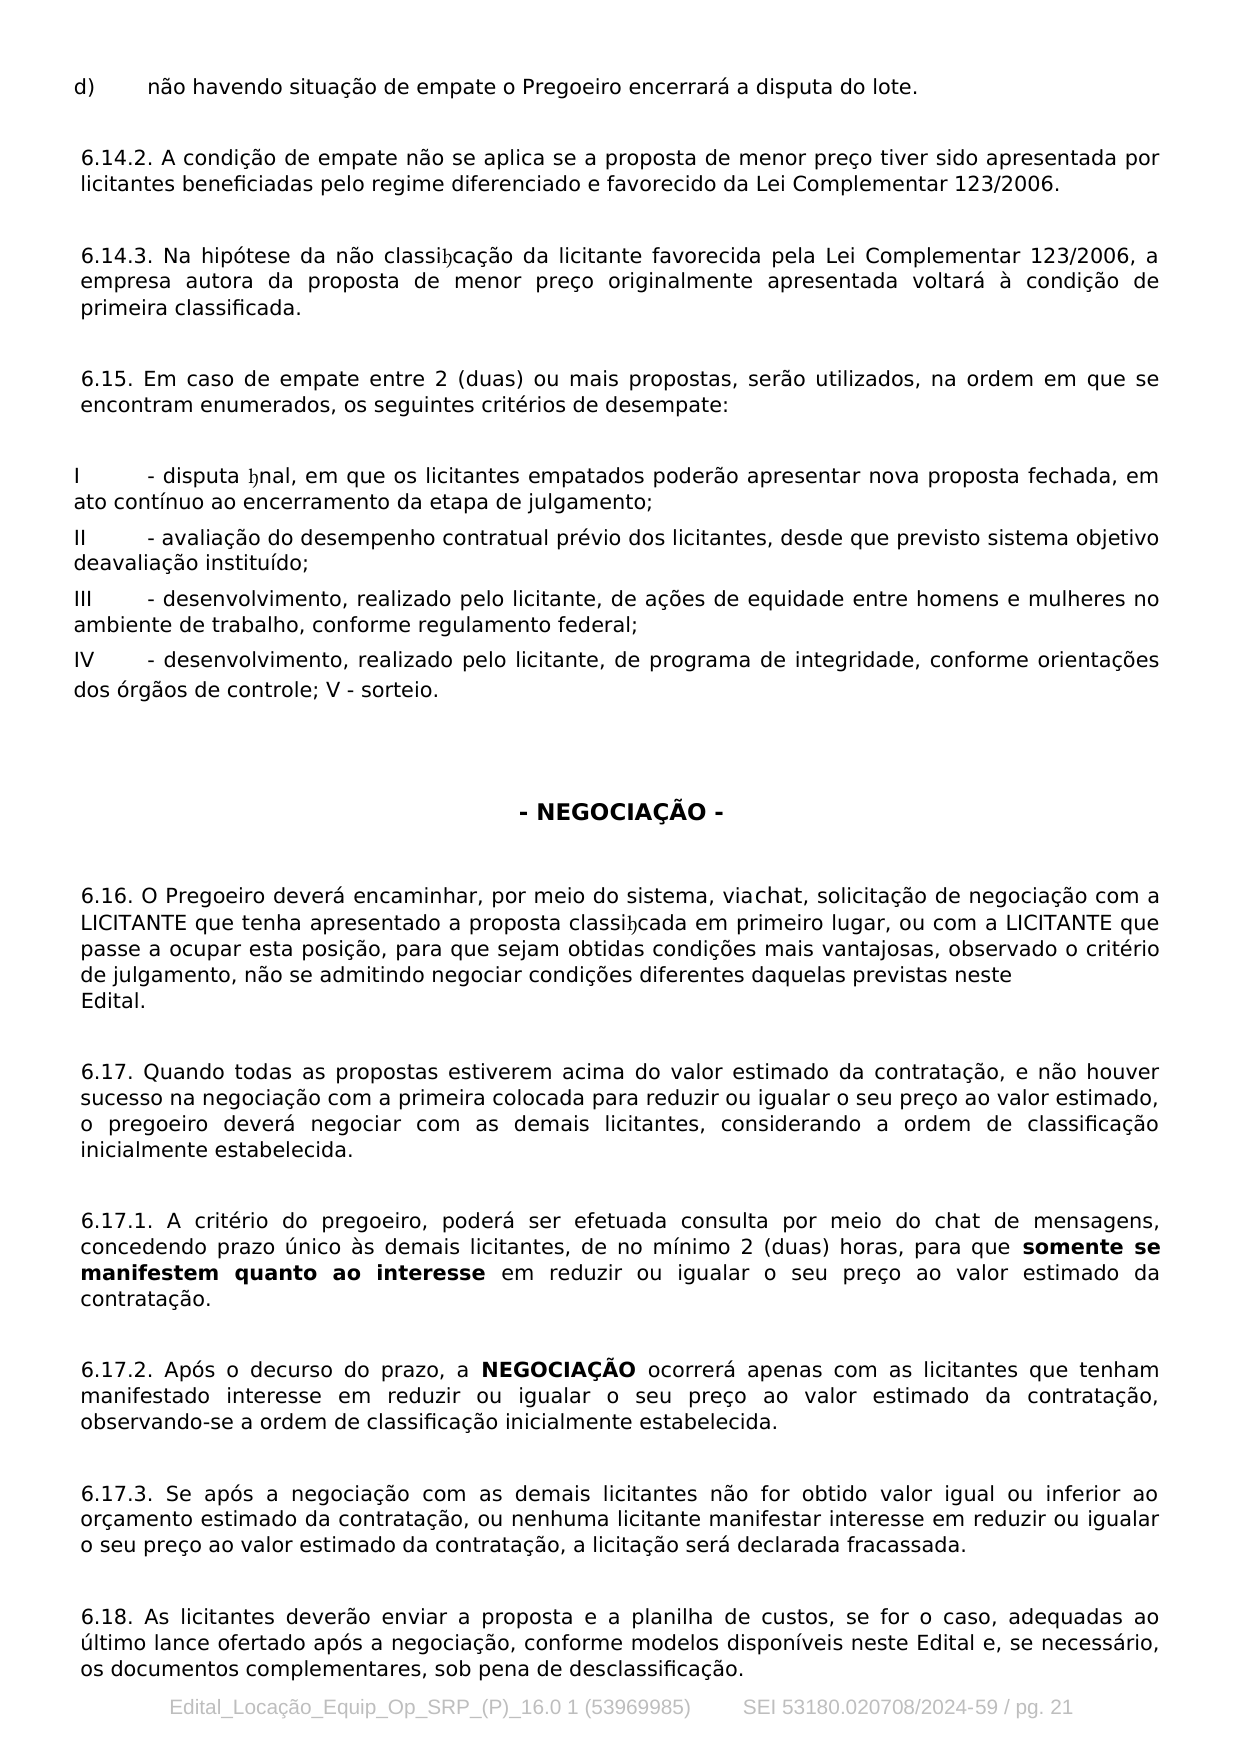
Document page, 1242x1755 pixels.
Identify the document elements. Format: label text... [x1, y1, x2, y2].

text 6.17.1. A critério do pregoeiro, poderá ser efetuada consulta por meio do chat de mensagens, concedendo prazo único às demais licitantes, de no mínimo 2 (duas) horas, para que somente se manifestem quanto ao interesse em reduzir ou igualar o seu preço ao valor estimado da contratação. [80, 1209, 1161, 1311]
list ‑ desenvolvimento, realizado pelo licitante, de ações de equidade entre homens e mulheres no ambiente de trabalho, conforme regulamento federal; [73, 587, 1161, 637]
text 6.15. Em caso de empate entre 2 (duas) ou mais propostas, serão utilizados, na ordem em que se encontram enumerados, os seguintes critérios de desempate: [80, 367, 1161, 417]
text 6.17.3. Se após a negociação com as demais licitantes não for obtido valor igual ou inferior ao orçamento estimado da contratação, ou nenhuma licitante manifestar interesse em reduzir ou igualar o seu preço ao valor estimado da contratação, a licitação será declarada fracassada. [80, 1482, 1161, 1558]
list ‑ desenvolvimento, realizado pelo licitante, de programa de integridade, conforme orientações dos órgãos de controle; V - sorteio. [73, 648, 1161, 703]
text 6.14.2. A condição de empate não se aplica se a proposta de menor preço tiver sido apresentada por licitantes beneficiadas pelo regime diferenciado e favorecido da Lei Complementar 123/2006. [80, 146, 1161, 197]
list - disputa nal, em que os licitantes empatados poderão apresentar nova proposta fechada, em ato contínuo ao encerramento da etapa de julgamento; [73, 464, 1161, 514]
text 6.17. Quando todas as propostas estiverem acima do valor estimado da contratação, e não houver sucesso na negociação com a primeira colocada para reduzir ou igualar o seu preço ao valor estimado, o pregoeiro deverá negociar com as demais licitantes, considerando a ordem de classificação inicialmente estabelecida. [80, 1060, 1161, 1162]
text 6.18. As licitantes deverão enviar a proposta e a planilha de custos, se for o caso, adequadas ao último lance ofertado após a negociação, conforme modelos disponíveis neste Edital e, se necessário, os documentos complementares, sob pena de desclassificação. [80, 1605, 1161, 1681]
subtitle - NEGOCIAÇÃO - [82, 799, 1161, 826]
text 6.14.3. Na hipótese da não classicação da licitante favorecida pela Lei Complementar 123/2006, a empresa autora da proposta de menor preço originalmente apresentada voltará à condição de primeira classificada. [80, 244, 1161, 320]
list não havendo situação de empate o Pregoeiro encerrará a disputa do lote. [73, 75, 1161, 99]
list - avaliação do desempenho contratual prévio dos licitantes, desde que previsto sistema objetivo deavaliação instituído; [73, 526, 1161, 576]
text Edital. [80, 989, 1161, 1013]
text 6.17.2. Após o decurso do prazo, a NEGOCIAÇÃO ocorrerá apenas com as licitantes que tenham manifestado interesse em reduzir ou igualar o seu preço ao valor estimado da contratação, observando-se a ordem de classificação inicialmente estabelecida. [80, 1358, 1161, 1434]
text 6.16. O Pregoeiro deverá encaminhar, por meio do sistema, viachat, solicitação de negociação com a LICITANTE que tenha apresentado a proposta classicada em primeiro lugar, ou com a LICITANTE que passe a ocupar esta posição, para que sejam obtidas condições mais vantajosas, observado o critério de julgamento, não se admitindo negociar condições diferentes daquelas previstas neste [80, 884, 1161, 987]
